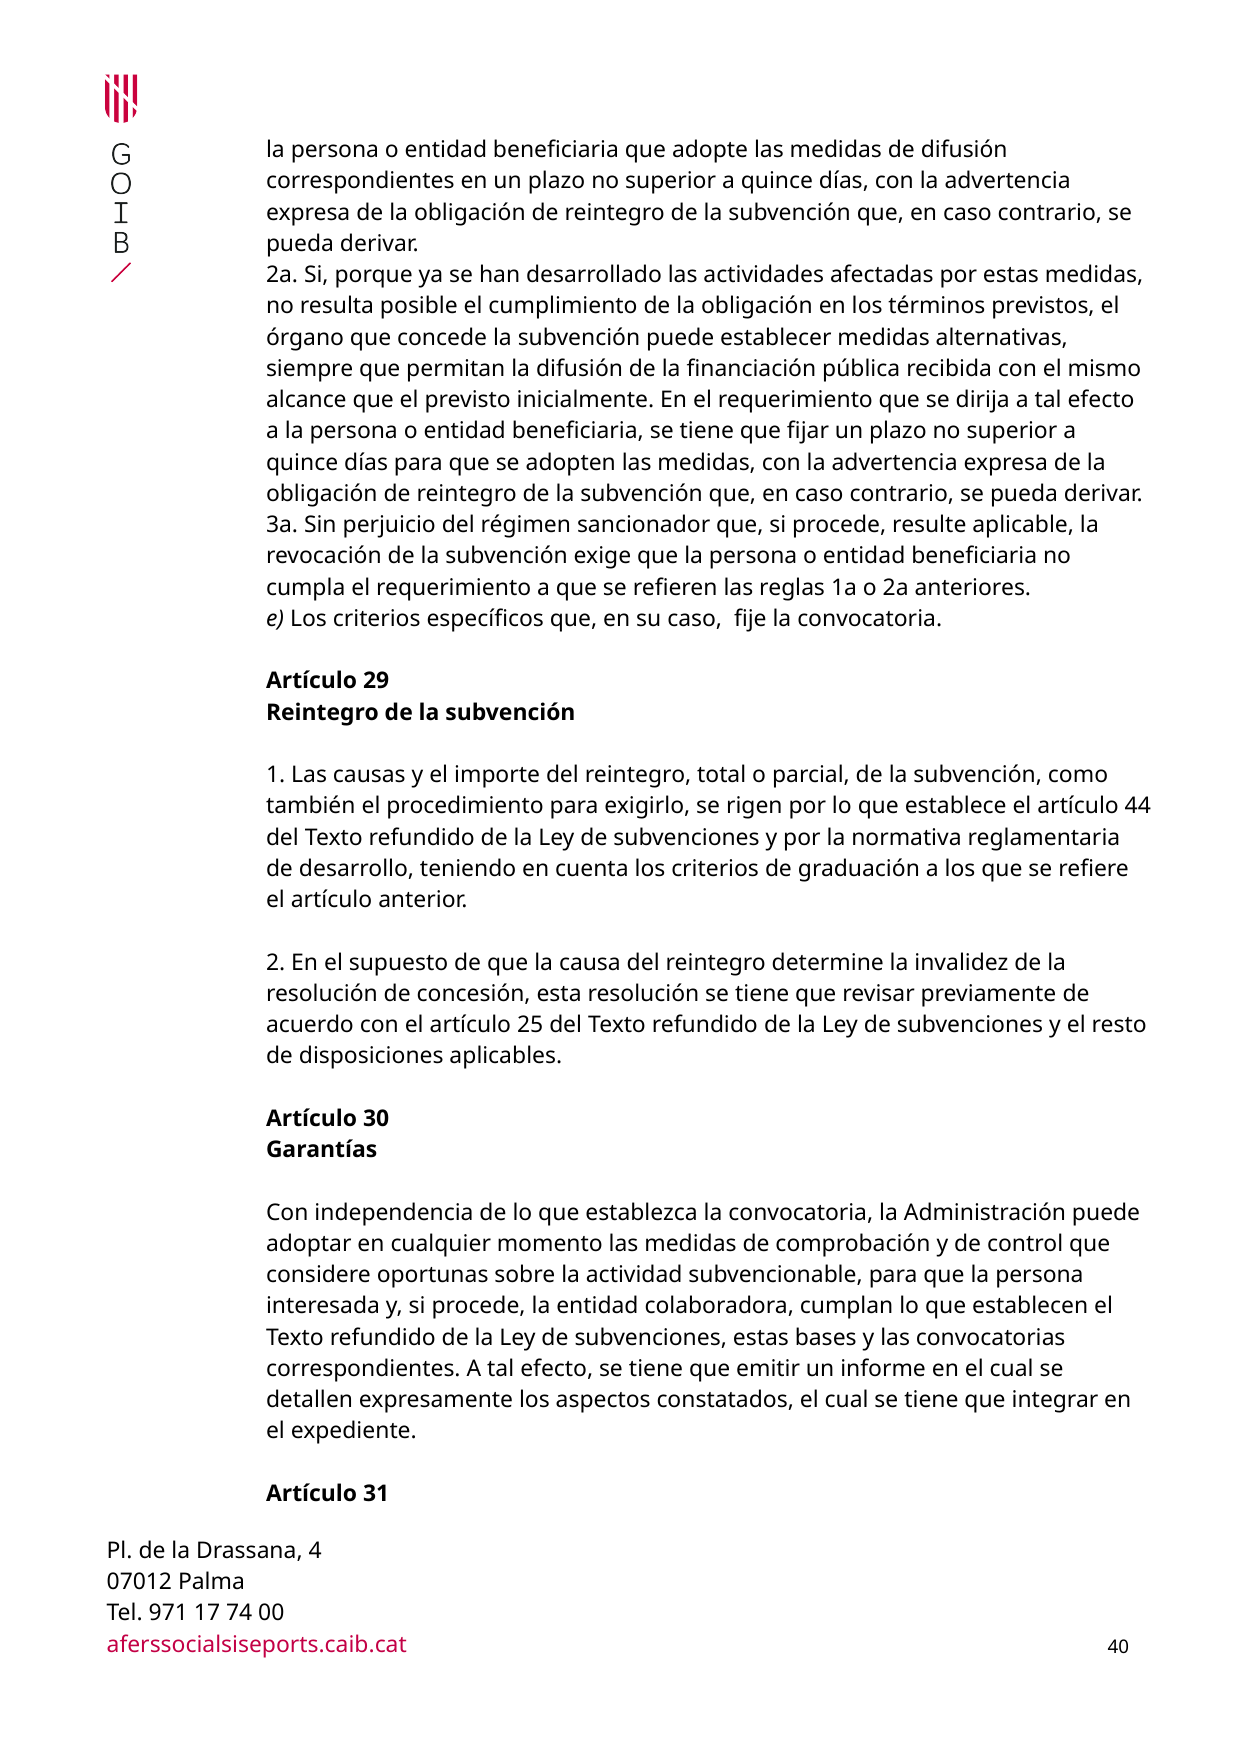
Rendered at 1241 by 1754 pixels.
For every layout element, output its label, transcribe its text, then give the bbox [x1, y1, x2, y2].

picture [76, 51, 166, 313]
text Con independencia de lo que establezca la convocatoria, la Administración puede adoptar en cualquier momento las medidas de comprobación y de control que considere oportunas sobre la actividad subvencionable, para que la persona interesada y, si procede, la entidad colaboradora, cumplan lo que establecen el Texto refundido de la Ley de subvenciones, estas bases y las convocatorias correspondientes. A tal efecto, se tiene que emitir un informe en el cual se detallen expresamente los aspectos constatados, el cual se tiene que integrar en el expediente. [266, 1195, 1152, 1445]
text Reintegro de la subvención [266, 695, 1152, 727]
text Garantías [266, 1133, 1152, 1164]
text la persona o entidad beneficiaria que adopte las medidas de difusión correspondientes en un plazo no superior a quince días, con la advertencia expresa de la obligación de reintegro de la subvención que, en caso contrario, se pueda derivar. [266, 133, 1152, 258]
text Artículo 31 [266, 1477, 1152, 1508]
text 1. Las causas y el importe del reintegro, total o parcial, de la subvención, como también el procedimiento para exigirlo, se rigen por lo que establece el artículo 44 del Texto refundido de la Ley de subvenciones y por la normativa reglamentaria de desarrollo, teniendo en cuenta los criterios de graduación a los que se refiere el artículo anterior. [266, 758, 1152, 914]
text 3a. Sin perjuicio del régimen sancionador que, si procede, resulte aplicable, la revocación de la subvención exige que la persona o entidad beneficiaria no cumpla el requerimiento a que se refieren las reglas 1a o 2a anteriores. [266, 508, 1152, 602]
text Artículo 29 [266, 664, 1152, 695]
text Artículo 30 [266, 1102, 1152, 1133]
text e) Los criterios específicos que, en su caso, fije la convocatoria. [266, 602, 1152, 633]
text 2a. Si, porque ya se han desarrollado las actividades afectadas por estas medidas, no resulta posible el cumplimiento de la obligación en los términos previstos, el órgano que concede la subvención puede establecer medidas alternativas, siempre que permitan la difusión de la financiación pública recibida con el mismo alcance que el previsto inicialmente. En el requerimiento que se dirija a tal efecto a la persona o entidad beneficiaria, se tiene que fijar un plazo no superior a quince días para que se adopten las medidas, con la advertencia expresa de la obligación de reintegro de la subvención que, en caso contrario, se pueda derivar. [266, 258, 1152, 508]
text 2. En el supuesto de que la causa del reintegro determine la invalidez de la resolución de concesión, esta resolución se tiene que revisar previamente de acuerdo con el artículo 25 del Texto refundido de la Ley de subvenciones y el resto de disposiciones aplicables. [266, 945, 1152, 1070]
